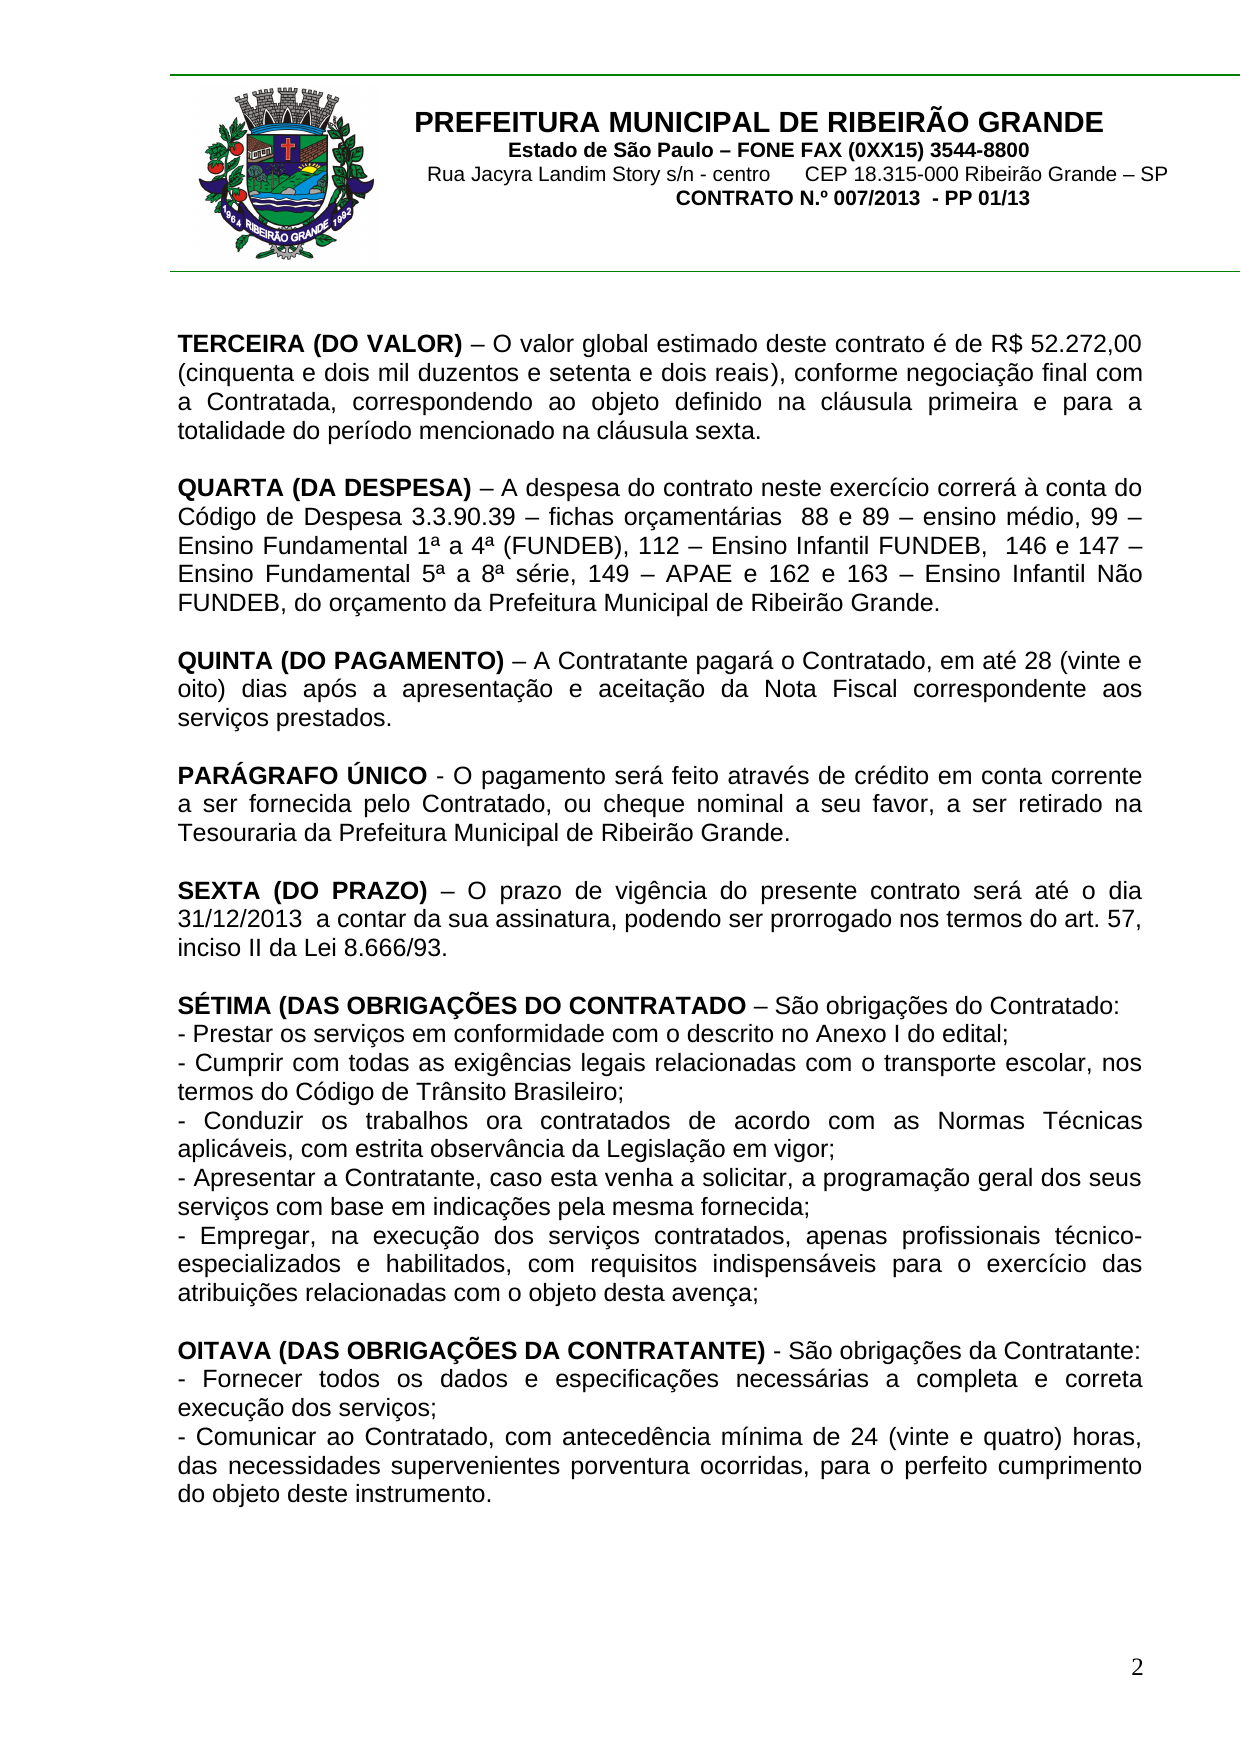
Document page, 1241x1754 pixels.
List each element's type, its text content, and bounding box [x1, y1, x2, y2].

text - Prestar os serviços em conformidade com o descrito no Anexo I do edital; [177, 1019, 1144, 1048]
text - Empregar, na execução dos serviços contratados, apenas profissionais técnico-especializados e habilitados, com requisitos indispensáveis para o exercício das atribuições relacionadas com o objeto desta avença; [177, 1221, 1144, 1307]
text QUARTA (DA DESPESA) – A despesa do contrato neste exercício correrá à conta do Código de Despesa 3.3.90.39 – fichas orçamentárias 88 e 89 – ensino médio, 99 – Ensino Fundamental 1ª a 4ª (FUNDEB), 112 – Ensino Infantil FUNDEB, 146 e 147 – Ensino Fundamental 5ª a 8ª série, 149 – APAE e 162 e 163 – Ensino Infantil Não FUNDEB, do orçamento da Prefeitura Municipal de Ribeirão Grande. [177, 473, 1144, 617]
text PARÁGRAFO ÚNICO - O pagamento será feito através de crédito em conta corrente a ser fornecida pelo Contratado, ou cheque nominal a seu favor, a ser retirado na Tesouraria da Prefeitura Municipal de Ribeirão Grande. [177, 761, 1144, 847]
picture [192, 83, 380, 264]
text SÉTIMA (DAS OBRIGAÇÕES DO CONTRATADO – São obrigações do Contratado: [177, 991, 1144, 1019]
text TERCEIRA (DO VALOR) – O valor global estimado deste contrato é de R$ 52.272,00 (cinquenta e dois mil duzentos e setenta e dois reais), conforme negociação final com a Contratada, correspondendo ao objeto definido na cláusula primeira e para a totalidade do período mencionado na cláusula sexta. [177, 329, 1144, 444]
text - Apresentar a Contratante, caso esta venha a solicitar, a programação geral dos seus serviços com base em indicações pela mesma fornecida; [177, 1163, 1144, 1221]
text - Conduzir os trabalhos ora contratados de acordo com as Normas Técnicas aplicáveis, com estrita observância da Legislação em vigor; [177, 1106, 1144, 1163]
text - Fornecer todos os dados e especificações necessárias a completa e correta execução dos serviços; [177, 1364, 1144, 1422]
text SEXTA (DO PRAZO) – O prazo de vigência do presente contrato será até o dia 31/12/2013 a contar da sua assinatura, podendo ser prorrogado nos termos do art. 57, inciso II da Lei 8.666/93. [177, 876, 1144, 962]
text OITAVA (DAS OBRIGAÇÕES DA CONTRATANTE) - São obrigações da Contratante: [177, 1336, 1144, 1364]
text - Comunicar ao Contratado, com antecedência mínima de 24 (vinte e quatro) horas, das necessidades supervenientes porventura ocorridas, para o perfeito cumprimento do objeto deste instrumento. [177, 1422, 1144, 1508]
text - Cumprir com todas as exigências legais relacionadas com o transporte escolar, nos termos do Código de Trânsito Brasileiro; [177, 1048, 1144, 1106]
text QUINTA (DO PAGAMENTO) – A Contratante pagará o Contratado, em até 28 (vinte e oito) dias após a apresentação e aceitação da Nota Fiscal correspondente aos serviços prestados. [177, 646, 1144, 732]
